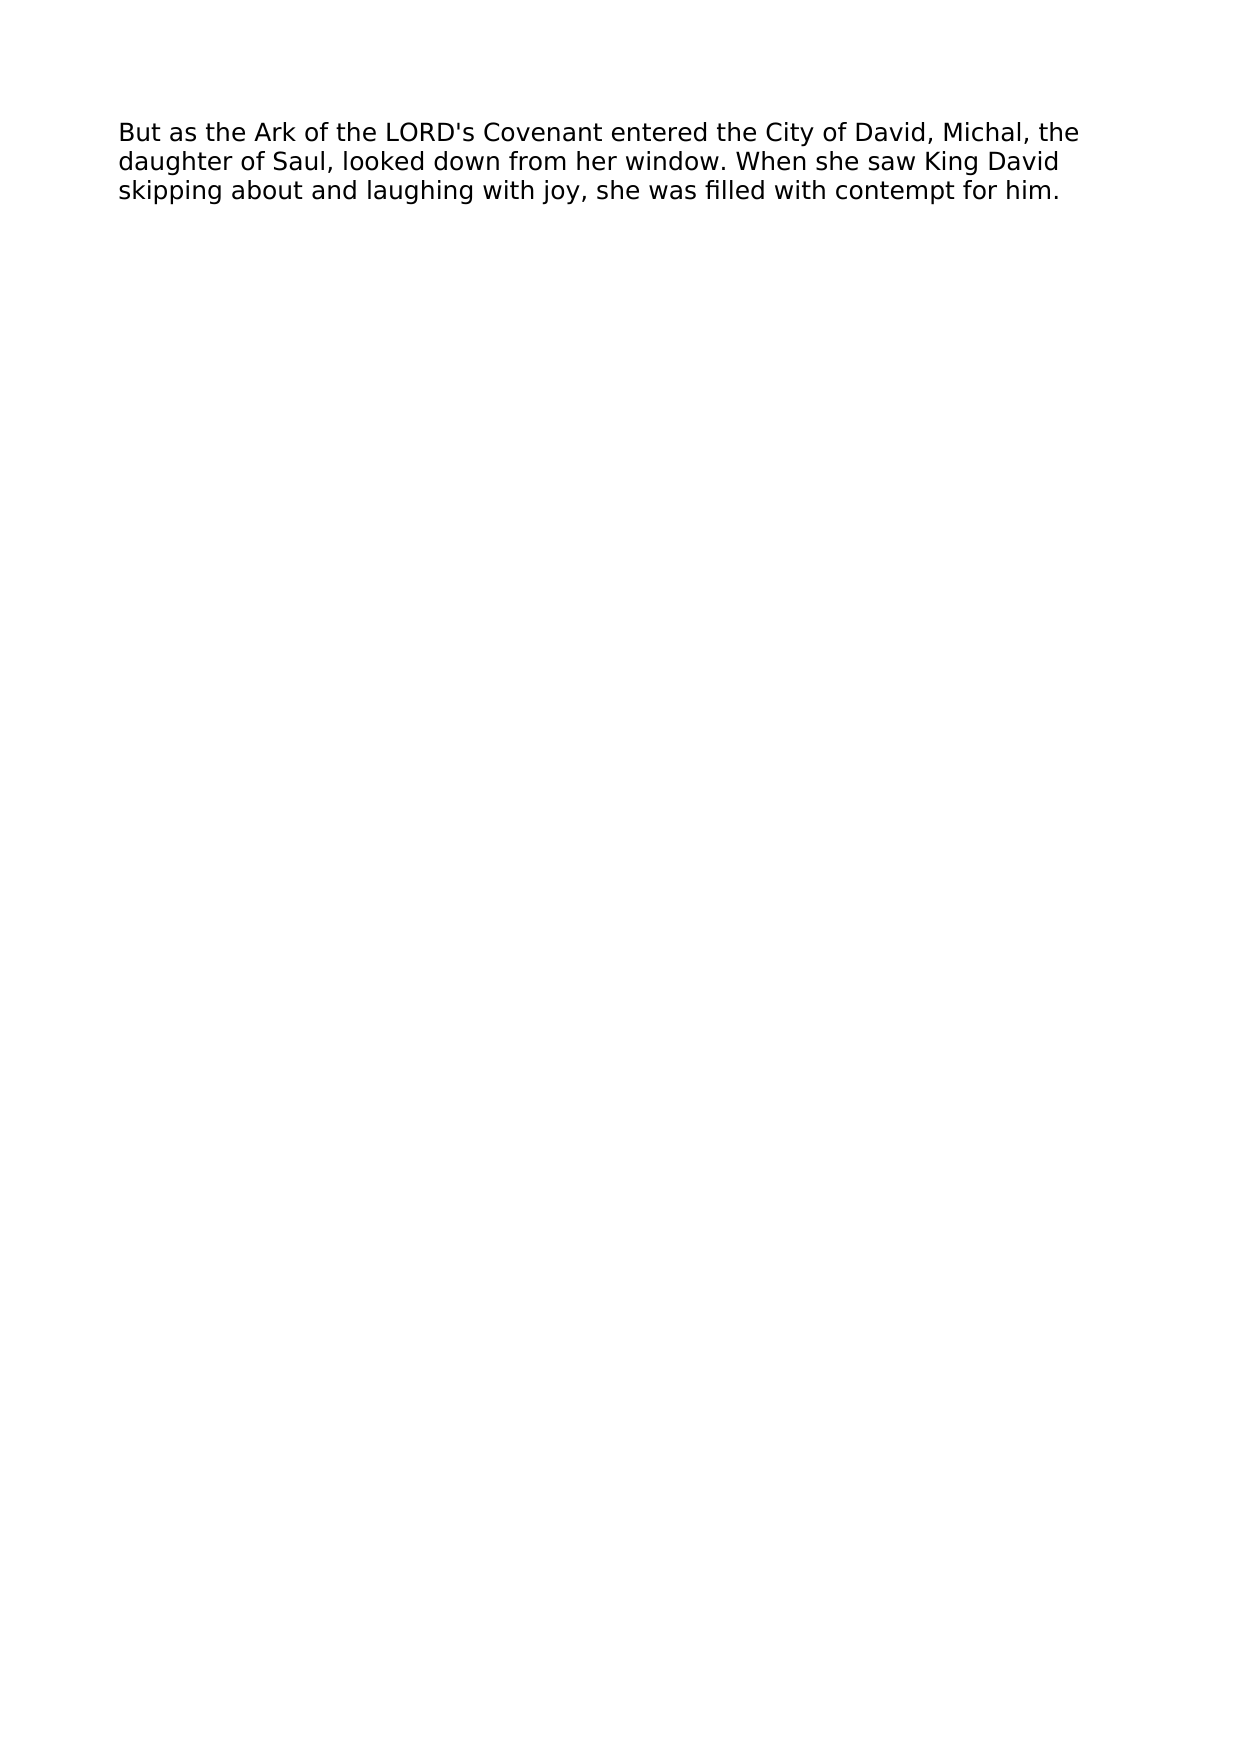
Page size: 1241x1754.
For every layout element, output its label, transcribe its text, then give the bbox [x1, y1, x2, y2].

text But as the Ark of the LORD's Covenant entered the City of David, Michal, the daughter of Saul, looked down from her window. When she saw King David skipping about and laughing with joy, she was filled with contempt for him. [118, 118, 1122, 206]
